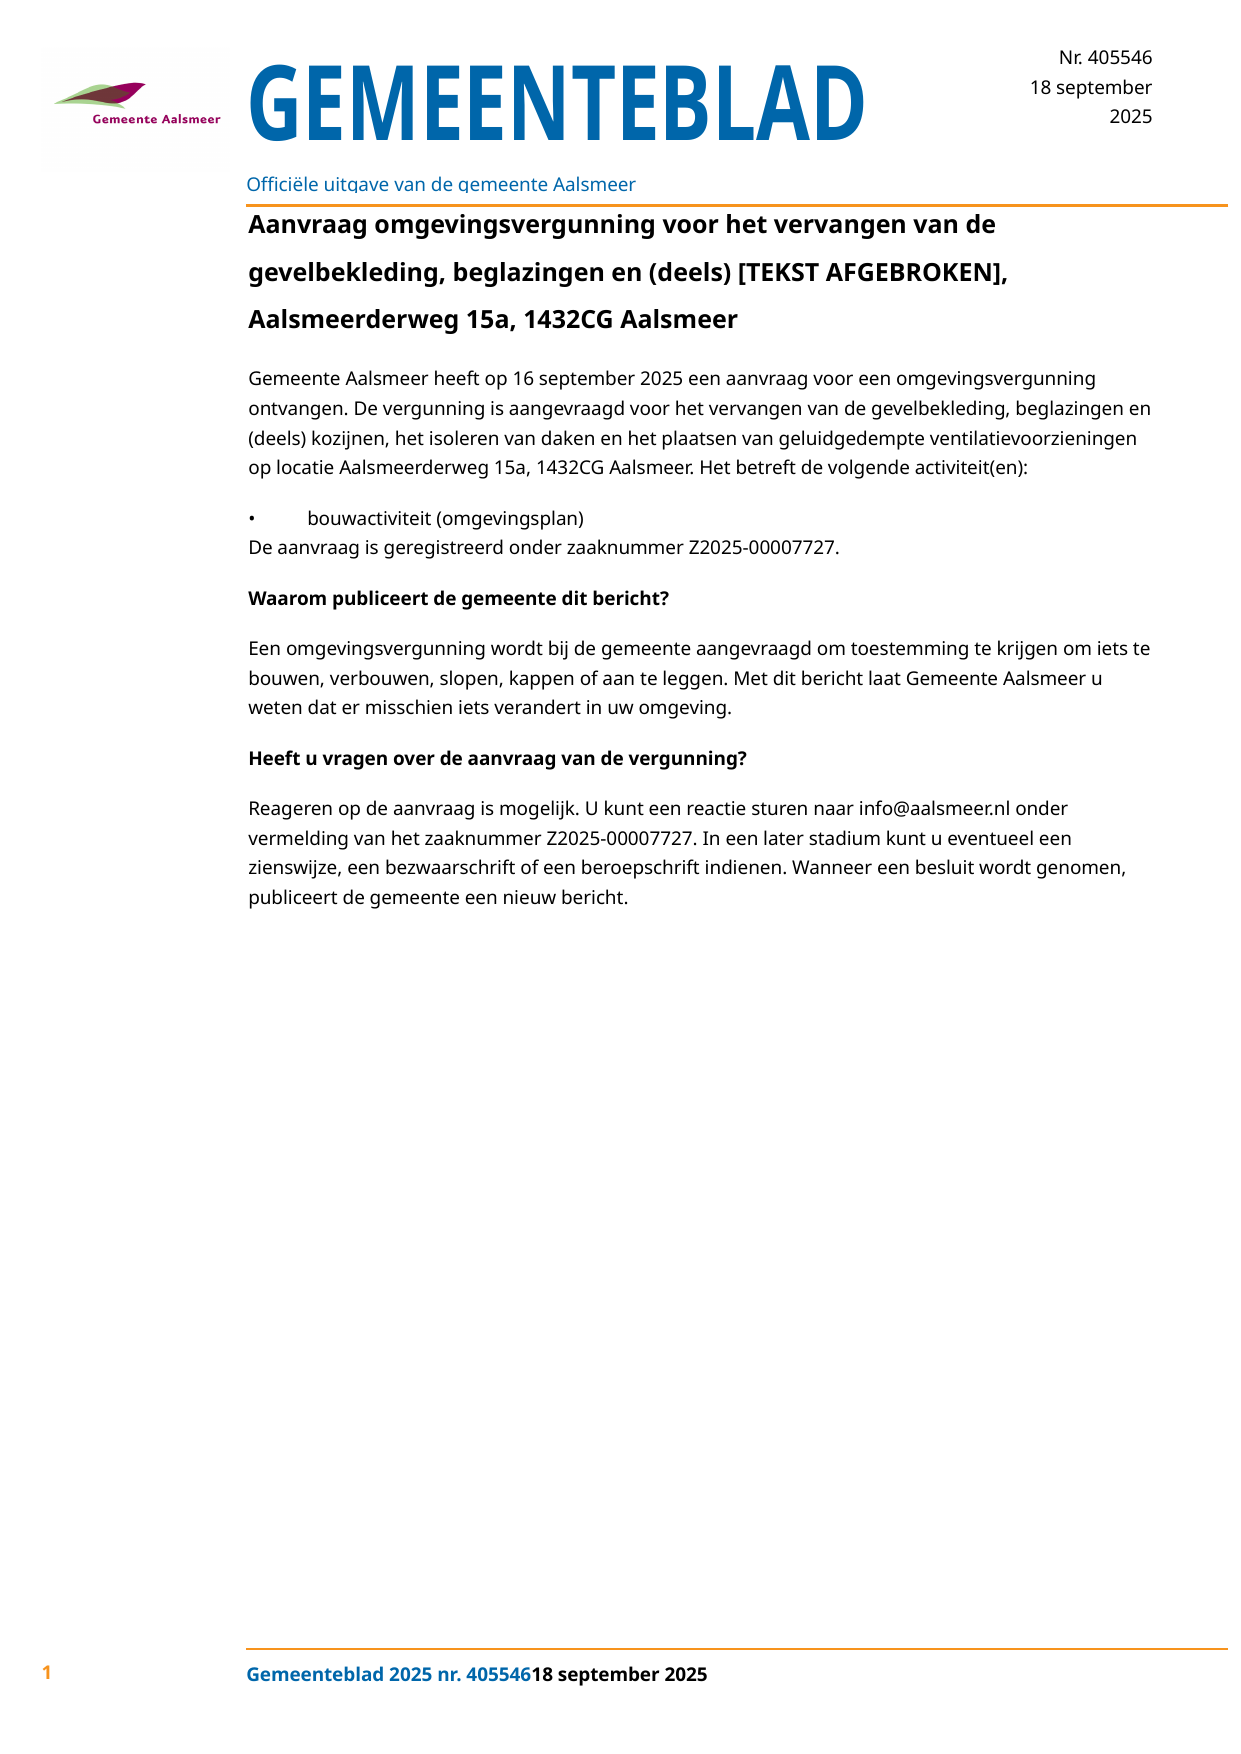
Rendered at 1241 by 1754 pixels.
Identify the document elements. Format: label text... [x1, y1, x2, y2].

list bouwactiviteit (omgevingsplan) [248, 505, 1152, 530]
text Waarom publiceert de gemeente dit bericht? [248, 585, 1152, 610]
text Gemeente Aalsmeer heeft op 16 september 2025 een aanvraag voor een omgevingsvergunning ontvangen. De vergunning is aangevraagd voor het vervangen van de gevelbekleding, beglazingen en (deels) kozijnen, het isoleren van daken en het plaatsen van geluidgedempte ventilatievoorzieningen op locatie Aalsmeerderweg 15a, 1432CG Aalsmeer. Het betreft de volgende activiteit(en): [248, 366, 1152, 480]
text Aanvraag omgevingsvergunning voor het vervangen van de gevelbekleding, beglazingen en (deels) [TEKST AFGEBROKEN], Aalsmeerderweg 15a, 1432CG Aalsmeer [248, 207, 1152, 336]
text Reageren op de aanvraag is mogelijk. U kunt een reactie sturen naar info@aalsmeer.nl onder vermelding van het zaaknummer Z2025-00007727. In een later stadium kunt u eventueel een zienswijze, een bezwaarschrift of een beroepschrift indienen. Wanneer een besluit wordt genomen, publiceert de gemeente een nieuw bericht. [248, 795, 1152, 909]
text Een omgevingsvergunning wordt bij de gemeente aangevraagd om toestemming te krijgen om iets te bouwen, verbouwen, slopen, kappen of aan te leggen. Met dit bericht laat Gemeente Aalsmeer u weten dat er misschien iets verandert in uw omgeving. [248, 635, 1152, 720]
picture [41, 47, 231, 172]
text Heeft u vragen over de aanvraag van de vergunning? [248, 745, 1152, 770]
text De aanvraag is geregistreerd onder zaaknummer Z2025-00007727. [248, 534, 1152, 560]
